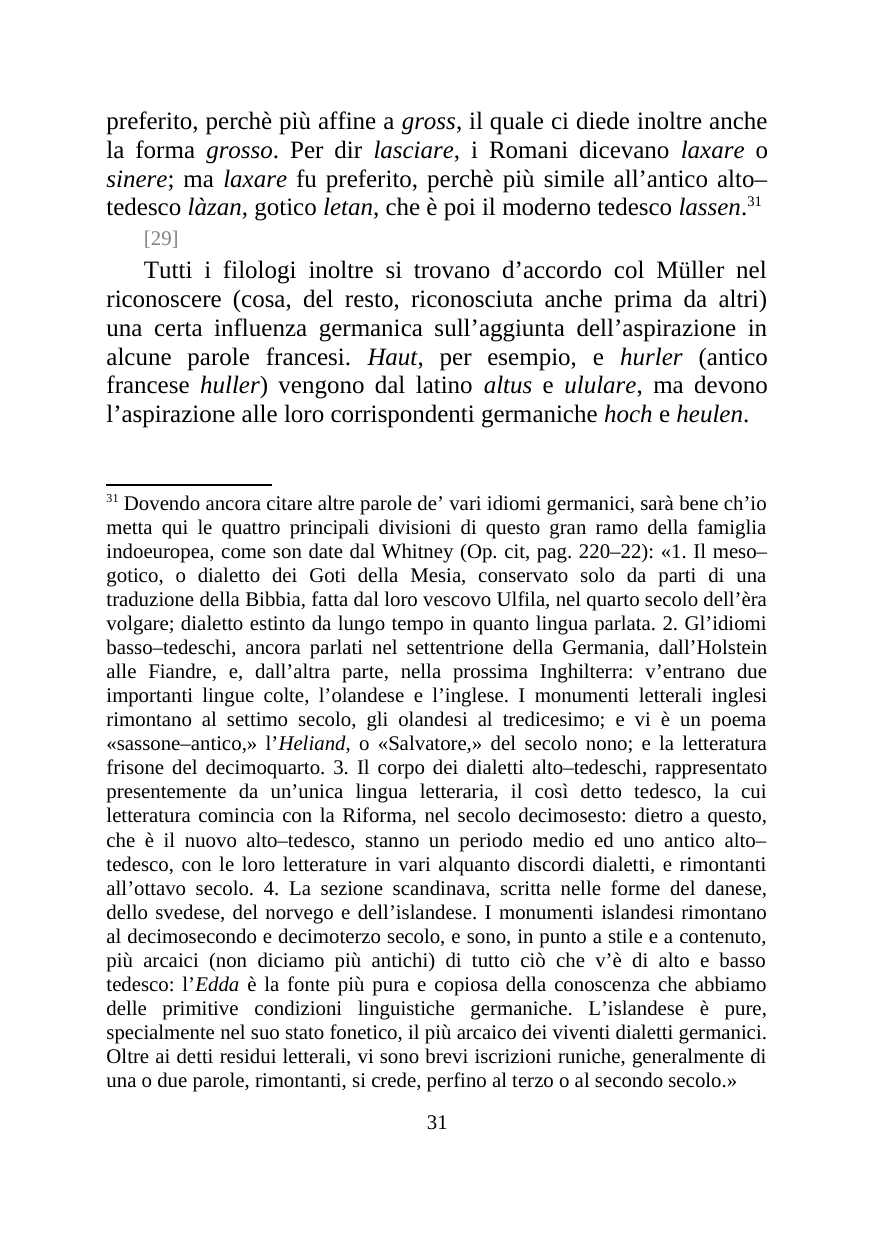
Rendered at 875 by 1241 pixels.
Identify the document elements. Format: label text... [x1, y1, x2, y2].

text preferito, perchè più affine a gross, il quale ci diede inoltre anche la forma grosso. Per dir lasciare, i Romani dicevano laxare o sinere; ma laxare fu preferito, perchè più simile all’antico alto–tedesco làzan, gotico letan, che è poi il moderno tedesco lassen. [106, 106, 768, 221]
text [29] [106, 226, 768, 250]
text Dovendo ancora citare altre parole de’ vari idiomi germanici, sarà bene ch’io metta qui le quattro principali divisioni di questo gran ramo della famiglia indoeuropea, come son date dal Whitney (Op. cit, pag. 220–22): «1. Il meso–gotico, o dialetto dei Goti della Mesia, conservato solo da parti di una traduzione della Bibbia, fatta dal loro vescovo Ulfila, nel quarto secolo dell’èra volgare; dialetto estinto da lungo tempo in quanto lingua parlata. 2. Gl’idiomi basso–tedeschi, ancora parlati nel settentrione della Germania, dall’Holstein alle Fiandre, e, dall’altra parte, nella prossima Inghilterra: v’entrano due importanti lingue colte, l’olandese e l’inglese. I monumenti letterali inglesi rimontano al settimo secolo, gli olandesi al tredicesimo; e vi è un poema «sassone–antico,» l’Heliand, o «Salvatore,» del secolo nono; e la letteratura frisone del decimoquarto. 3. Il corpo dei dialetti alto–tedeschi, rappresentato presentemente da un’unica lingua letteraria, il così detto tedesco, la cui letteratura comincia con la Riforma, nel secolo decimosesto: dietro a questo, che è il nuovo alto–tedesco, stanno un periodo medio ed uno antico alto–tedesco, con le loro letterature in vari alquanto discordi dialetti, e rimontanti all’ottavo secolo. 4. La sezione scandinava, scritta nelle forme del danese, dello svedese, del norvego e dell’islandese. I monumenti islandesi rimontano al decimosecondo e decimoterzo secolo, e sono, in punto a stile e a contenuto, più arcaici (non diciamo più antichi) di tutto ciò che v’è di alto e basso tedesco: l’Edda è la fonte più pura e copiosa della conoscenza che abbiamo delle primitive condizioni linguistiche germaniche. L’islandese è pure, specialmente nel suo stato fonetico, il più arcaico dei viventi dialetti germanici. Oltre ai detti residui letterali, vi sono brevi iscrizioni runiche, generalmente di una o due parole, rimontanti, si crede, perfino al terzo o al secondo secolo.» [106, 491, 768, 1092]
text Tutti i filologi inoltre si trovano d’accordo col Müller nel riconoscere (cosa, del resto, riconosciuta anche prima da altri) una certa influenza germanica sull’aggiunta dell’aspirazione in alcune parole francesi. Haut, per esempio, e hurler (antico francese huller) vengono dal latino altus e ululare, ma devono l’aspirazione alle loro corrispondenti germaniche hoch e heulen. [106, 255, 768, 428]
